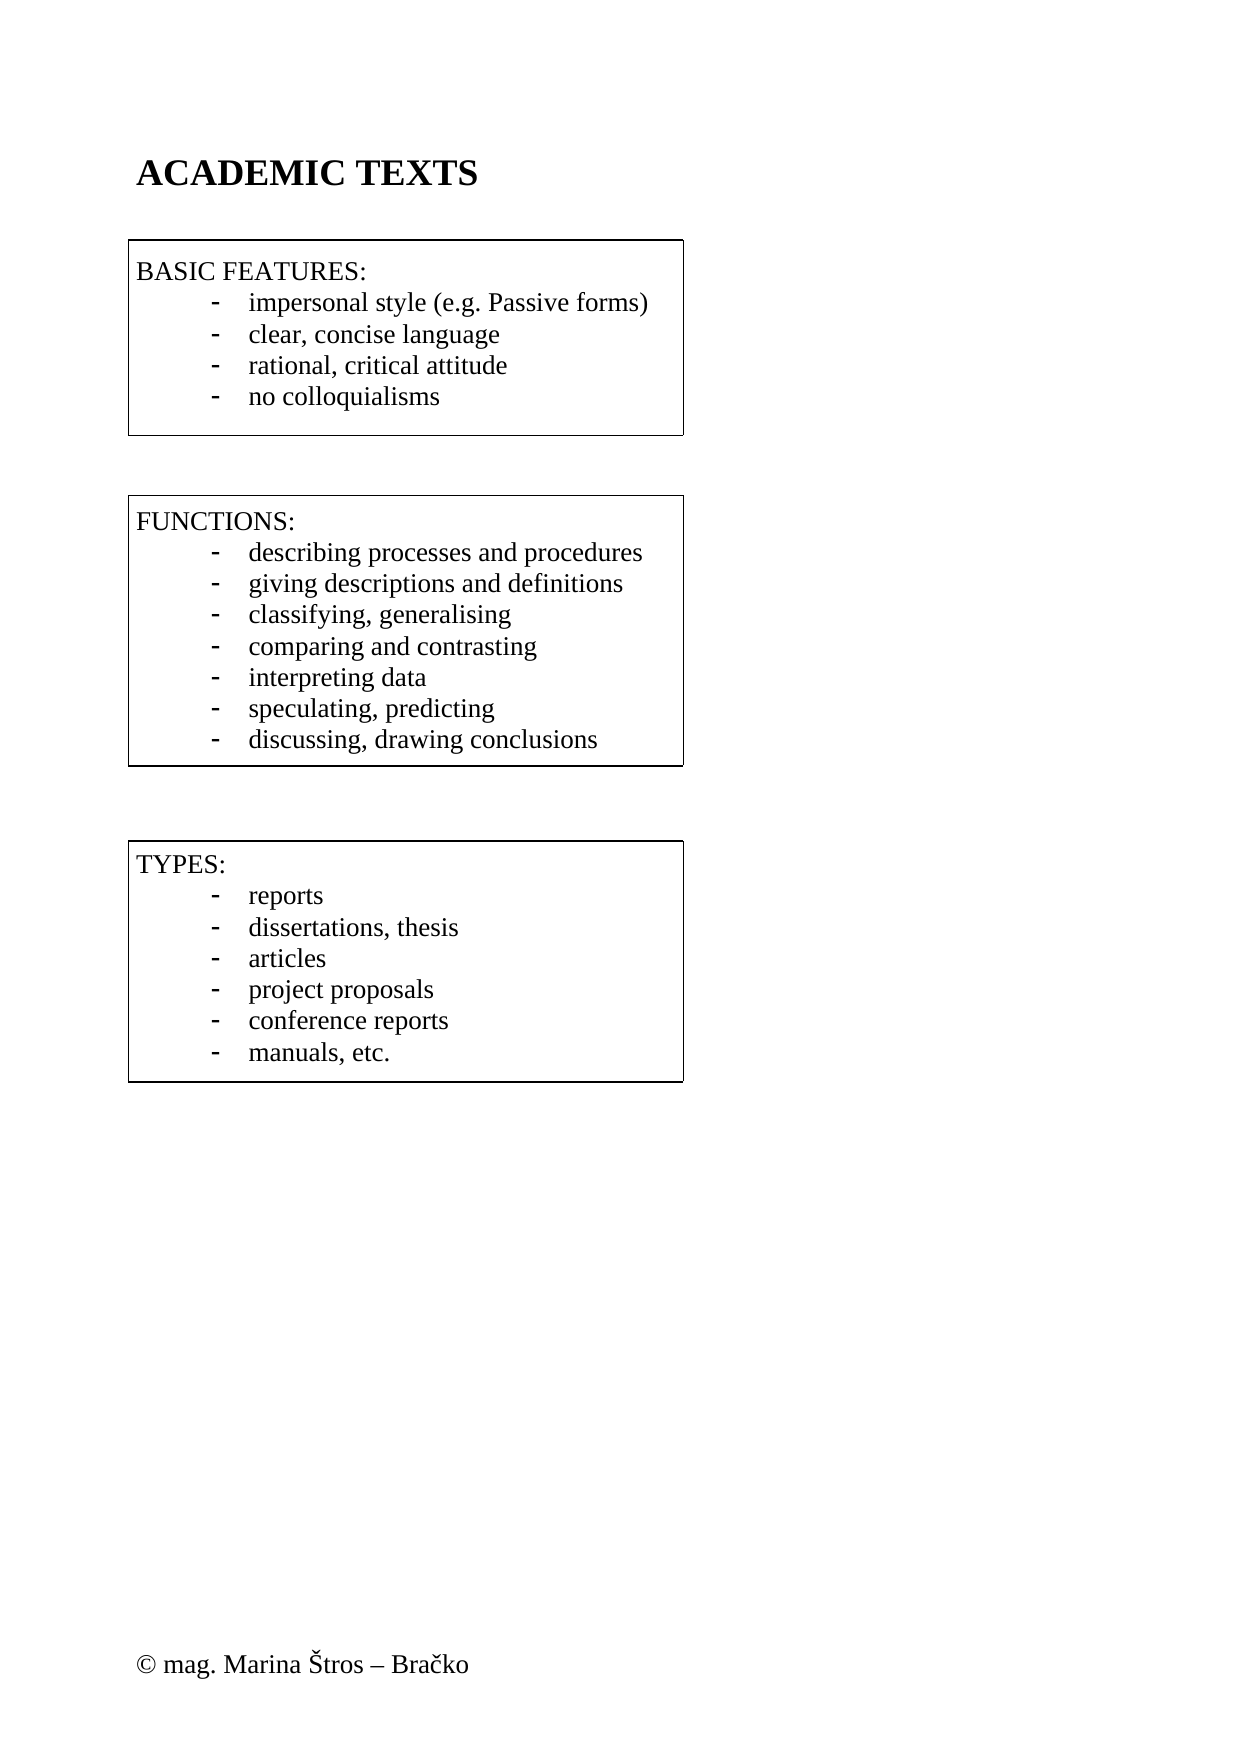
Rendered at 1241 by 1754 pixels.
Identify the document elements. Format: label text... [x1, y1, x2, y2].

list dissertations, thesis [211, 911, 683, 942]
list rational, critical attitude [211, 349, 683, 380]
text [684, 505, 1104, 536]
list [684, 349, 1104, 380]
list discussing, drawing conclusions [211, 724, 683, 755]
text [684, 848, 1104, 879]
list [684, 724, 1104, 755]
list [684, 536, 1104, 567]
list clear, concise language [211, 318, 683, 349]
text BASIC FEATURES: [136, 255, 683, 287]
list [684, 1036, 1104, 1067]
list conference reports [211, 1004, 683, 1036]
list interpreting data [211, 661, 683, 692]
list classifying, generalising [211, 599, 683, 630]
list [684, 661, 1104, 692]
list manuals, etc. [211, 1036, 683, 1067]
list [684, 380, 1104, 412]
list comparing and contrasting [211, 630, 683, 661]
list [684, 1004, 1104, 1036]
text TYPES: [136, 848, 683, 879]
list giving descriptions and definitions [211, 567, 683, 599]
list [684, 318, 1104, 349]
list speculating, predicting [211, 692, 683, 724]
list no colloquialisms [211, 380, 683, 412]
list reports [211, 879, 683, 911]
list impersonal style (e.g. Passive forms) [211, 287, 683, 318]
subtitle ACADEMIC TEXTS [136, 150, 1104, 193]
list [684, 567, 1104, 599]
list [684, 942, 1104, 973]
list describing processes and procedures [211, 536, 683, 567]
text [684, 255, 1104, 287]
list [684, 911, 1104, 942]
list [684, 879, 1104, 911]
list [684, 287, 1104, 318]
list articles [211, 942, 683, 973]
list [684, 692, 1104, 724]
list [684, 973, 1104, 1004]
text FUNCTIONS: [136, 505, 683, 536]
list [684, 630, 1104, 661]
list project proposals [211, 973, 683, 1004]
list [684, 599, 1104, 630]
